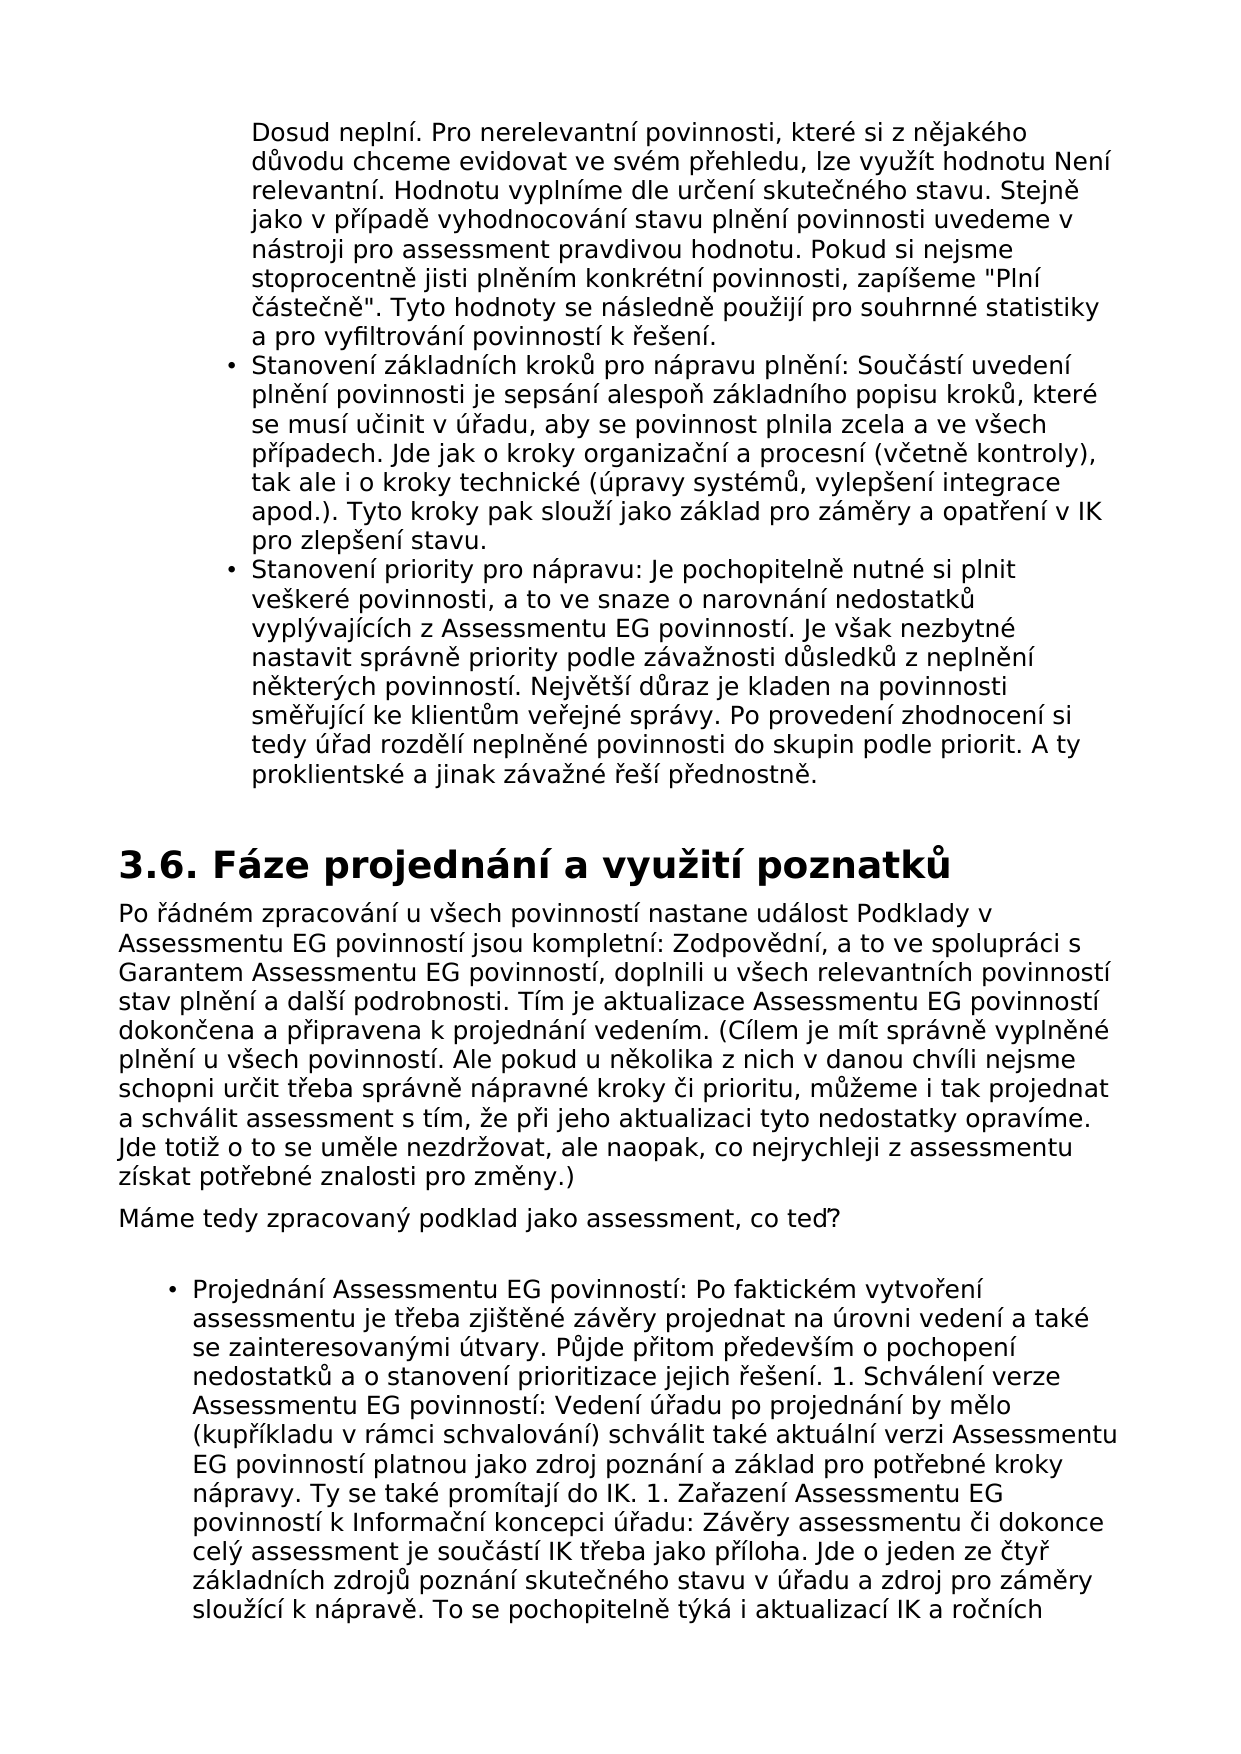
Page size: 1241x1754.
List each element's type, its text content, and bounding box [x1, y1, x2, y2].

text Máme tedy zpracovaný podklad jako assessment, co teď? [118, 1204, 1122, 1233]
list Projednání Assessmentu EG povinností: Po faktickém vytvoření assessmentu je třeba zjištěné závěry projednat na úrovni vedení a také se zainteresovanými útvary. Půjde přitom především o pochopení nedostatků a o stanovení prioritizace jejich řešení. 1. Schválení verze Assessmentu EG povinností: Vedení úřadu po projednání by mělo (kupříkladu v rámci schvalování) schválit také aktuální verzi Assessmentu EG povinností platnou jako zdroj poznání a základ pro potřebné kroky nápravy. Ty se také promítají do IK. 1. Zařazení Assessmentu EG povinností k Informační koncepci úřadu: Závěry assessmentu či dokonce celý assessment je součástí IK třeba jako příloha. Jde o jeden ze čtyř základních zdrojů poznání skutečného stavu v úřadu a zdroj pro záměry sloužící k nápravě. To se pochopitelně týká i aktualizací IK a ročních [177, 1275, 1122, 1625]
list Dosud neplní. Pro nerelevantní povinnosti, které si z nějakého důvodu chceme evidovat ve svém přehledu, lze využít hodnotu Není relevantní. Hodnotu vyplníme dle určení skutečného stavu. Stejně jako v případě vyhodnocování stavu plnění povinnosti uvedeme v nástroji pro assessment pravdivou hodnotu. Pokud si nejsme stoprocentně jisti plněním konkrétní povinnosti, zapíšeme "Plní částečně". Tyto hodnoty se následně použijí pro souhrnné statistiky a pro vyfiltrování povinností k řešení. [236, 118, 1122, 351]
text Po řádném zpracování u všech povinností nastane událost Podklady v Assessmentu EG povinností jsou kompletní: Zodpovědní, a to ve spolupráci s Garantem Assessmentu EG povinností, doplnili u všech relevantních povinností stav plnění a další podrobnosti. Tím je aktualizace Assessmentu EG povinností dokončena a připravena k projednání vedením. (Cílem je mít správně vyplněné plnění u všech povinností. Ale pokud u několika z nich v danou chvíli nejsme schopni určit třeba správně nápravné kroky či prioritu, můžeme i tak projednat a schválit assessment s tím, že při jeho aktualizaci tyto nedostatky opravíme. Jde totiž o to se uměle nezdržovat, ale naopak, co nejrychleji z assessmentu získat potřebné znalosti pro změny.) [118, 899, 1122, 1191]
subtitle 3.6. Fáze projednání a využití poznatků [118, 843, 1122, 887]
list Stanovení priority pro nápravu: Je pochopitelně nutné si plnit veškeré povinnosti, a to ve snaze o narovnání nedostatků vyplývajících z Assessmentu EG povinností. Je však nezbytné nastavit správně priority podle závažnosti důsledků z neplnění některých povinností. Největší důraz je kladen na povinnosti směřující ke klientům veřejné správy. Po provedení zhodnocení si tedy úřad rozdělí neplněné povinnosti do skupin podle priorit. A ty proklientské a jinak závažné řeší přednostně. [236, 556, 1122, 789]
list Stanovení základních kroků pro nápravu plnění: Součástí uvedení plnění povinnosti je sepsání alespoň základního popisu kroků, které se musí učinit v úřadu, aby se povinnost plnila zcela a ve všech případech. Jde jak o kroky organizační a procesní (včetně kontroly), tak ale i o kroky technické (úpravy systémů, vylepšení integrace apod.). Tyto kroky pak slouží jako základ pro záměry a opatření v IK pro zlepšení stavu. [236, 351, 1122, 556]
